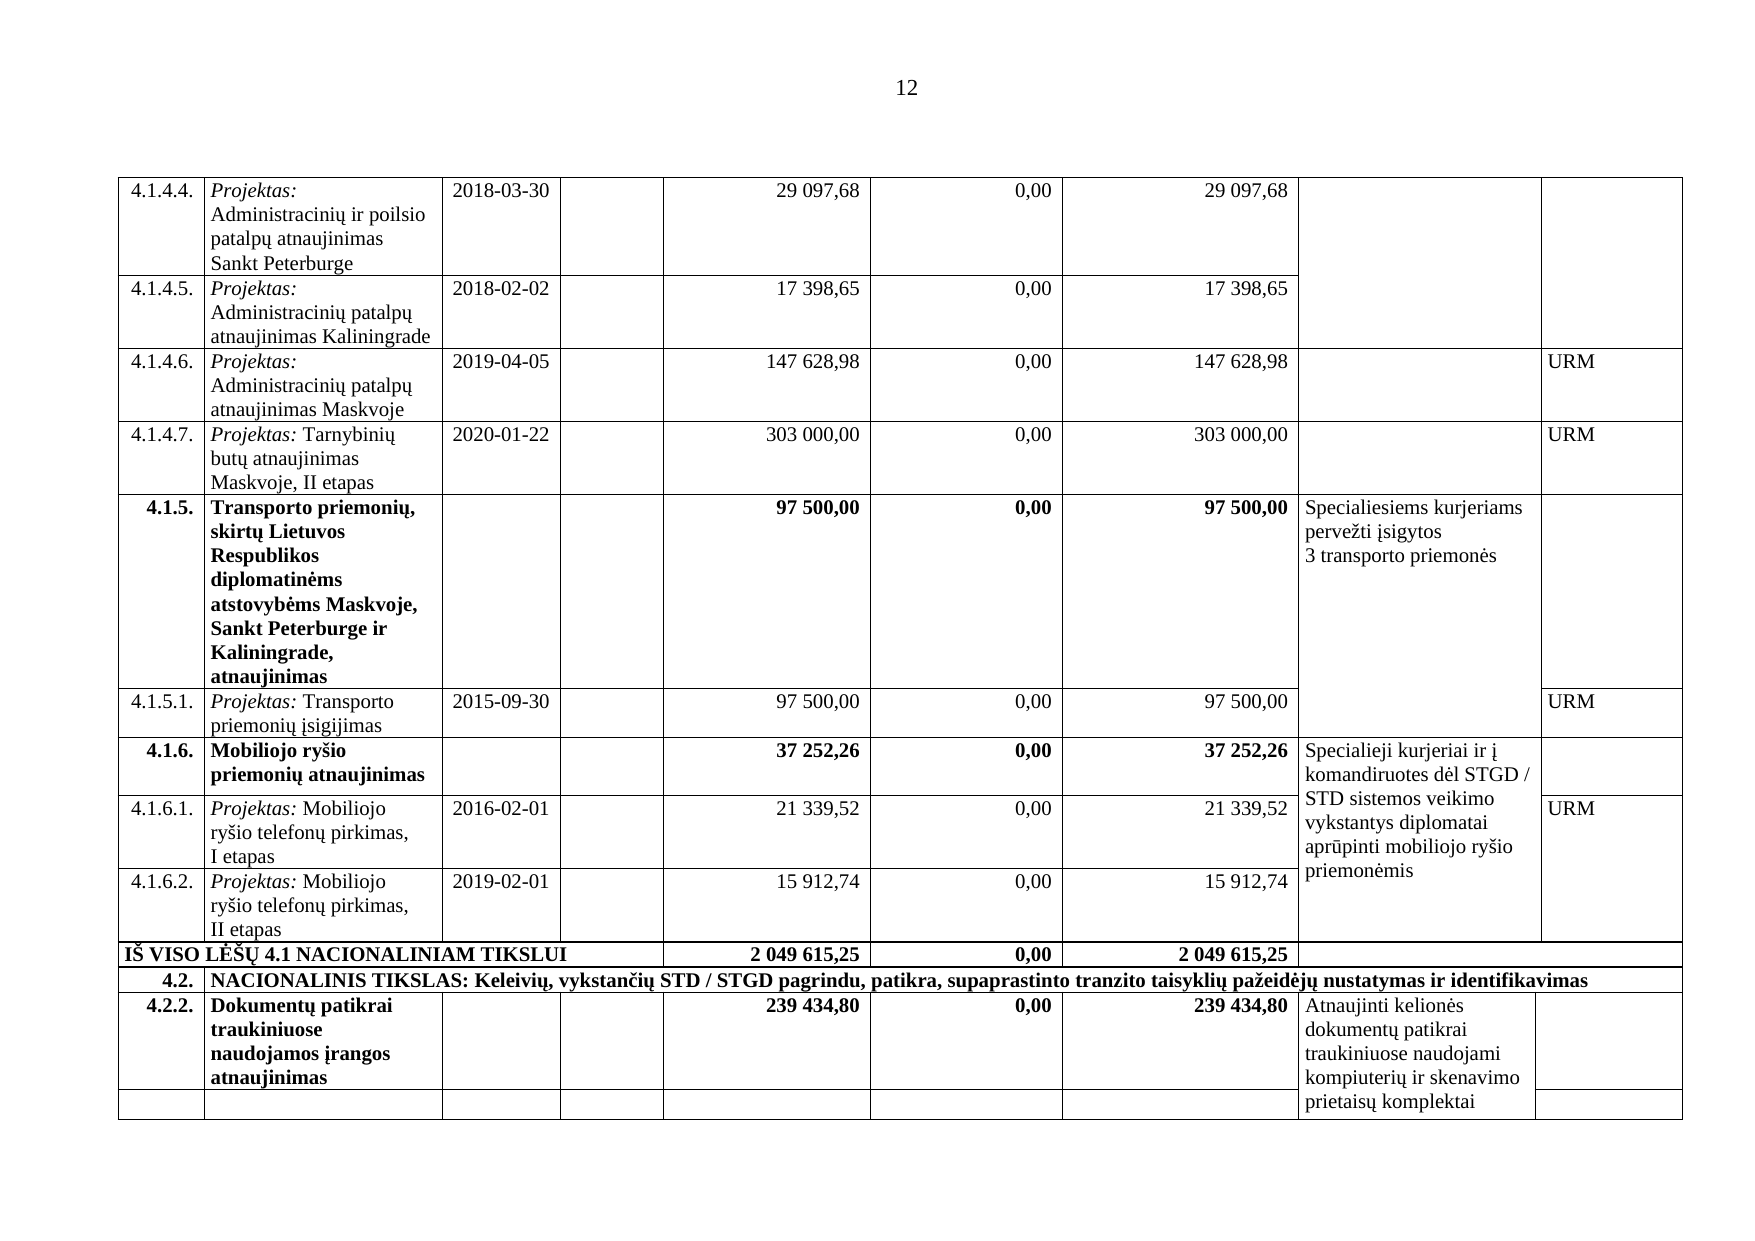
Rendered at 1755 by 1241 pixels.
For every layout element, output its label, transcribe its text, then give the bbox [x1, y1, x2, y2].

table_cell 0,00 [871, 993, 1062, 1089]
table_cell 147 628,98 [664, 349, 870, 421]
table_cell 303 000,00 [664, 422, 870, 494]
table_cell URM [1542, 349, 1682, 421]
table_cell URM [1542, 689, 1682, 737]
table_cell 239 434,80 [1063, 993, 1298, 1089]
table_cell Specialiesiems kurjeriams pervežti įsigytos 3 transporto priemonės [1299, 495, 1541, 737]
table_cell 2019-04-05 [443, 349, 560, 421]
table_cell IŠ VISO LĖŠŲ 4.1 NACIONALINIAM TIKSLUI [119, 943, 663, 966]
table_cell [561, 276, 663, 348]
table_cell [1299, 349, 1541, 421]
table_cell 0,00 [871, 349, 1062, 421]
table_cell [561, 422, 663, 494]
table_cell 37 252,26 [1063, 738, 1298, 795]
table_cell [1542, 495, 1682, 688]
table_cell Projektas: Tarnybinių butų atnaujinimas Maskvoje, II etapas [205, 422, 442, 494]
table_cell [664, 1090, 870, 1119]
table_cell [443, 495, 560, 688]
table_cell 4.1.6.1. [119, 796, 204, 868]
table_cell 17 398,65 [664, 276, 870, 348]
table_cell [561, 178, 663, 274]
table_cell [561, 495, 663, 688]
table_cell 2020-01-22 [443, 422, 560, 494]
table_cell [561, 1090, 663, 1119]
table_cell 0,00 [871, 943, 1062, 966]
table_cell 4.1.6. [119, 738, 204, 795]
table_cell 0,00 [871, 178, 1062, 274]
table_cell 2016-02-01 [443, 796, 560, 868]
table_cell 2 049 615,25 [1063, 943, 1298, 966]
table_cell 97 500,00 [1063, 689, 1298, 737]
table_cell 21 339,52 [1063, 796, 1298, 868]
table_cell 0,00 [871, 796, 1062, 868]
table_cell 4.1.4.6. [119, 349, 204, 421]
table_cell 0,00 [871, 689, 1062, 737]
table_cell 2019-02-01 [443, 869, 560, 941]
table_cell Atnaujinti kelionės dokumentų patikrai traukiniuose naudojami kompiuterių ir skenavimo prietaisų komplektai [1299, 993, 1535, 1119]
table_cell NACIONALINIS TIKSLAS: Keleivių, vykstančių STD / STGD pagrindu, patikra, supaprastinto tranzito taisyklių pažeidėjų nustatymas ir identifikavimas [205, 968, 1682, 992]
table_cell 2018-02-02 [443, 276, 560, 348]
table_cell [443, 993, 560, 1089]
table_cell 37 252,26 [664, 738, 870, 795]
table_cell Projektas: Administracinių ir poilsio patalpų atnaujinimas Sankt Peterburge [205, 178, 442, 274]
table_cell Dokumentų patikrai traukiniuose naudojamos įrangos atnaujinimas [205, 993, 442, 1089]
table_cell Projektas: Transporto priemonių įsigijimas [205, 689, 442, 737]
table_cell Mobiliojo ryšio priemonių atnaujinimas [205, 738, 442, 795]
table_cell Projektas: Administracinių patalpų atnaujinimas Kaliningrade [205, 276, 442, 348]
table_cell [561, 689, 663, 737]
table_cell 303 000,00 [1063, 422, 1298, 494]
table_cell 97 500,00 [1063, 495, 1298, 688]
table_cell [1299, 943, 1682, 966]
table_cell [1542, 738, 1682, 795]
table_cell URM [1542, 796, 1682, 941]
table_cell [205, 1090, 442, 1119]
table_cell [1536, 993, 1682, 1089]
table_cell 0,00 [871, 869, 1062, 941]
table_cell 29 097,68 [1063, 178, 1298, 274]
table_cell [561, 349, 663, 421]
table_cell 97 500,00 [664, 495, 870, 688]
table_cell 4.1.5.1. [119, 689, 204, 737]
table_cell 4.1.4.5. [119, 276, 204, 348]
table_cell 2018-03-30 [443, 178, 560, 274]
table_cell Projektas: Administracinių patalpų atnaujinimas Maskvoje [205, 349, 442, 421]
table_cell 4.1.6.2. [119, 869, 204, 941]
table_cell 17 398,65 [1063, 276, 1298, 348]
table_cell [1542, 178, 1682, 348]
table_cell [1299, 422, 1541, 494]
table_cell 4.2.2. [119, 993, 204, 1089]
table_cell 2015-09-30 [443, 689, 560, 737]
table_cell [871, 1090, 1062, 1119]
table_cell [443, 1090, 560, 1119]
table_cell Specialieji kurjeriai ir į komandiruotes dėl STGD / STD sistemos veikimo vykstantys diplomatai aprūpinti mobiliojo ryšio priemonėmis [1299, 738, 1541, 941]
table_cell 0,00 [871, 495, 1062, 688]
table_cell [561, 869, 663, 941]
table_cell Projektas: Mobiliojo ryšio telefonų pirkimas, I etapas [205, 796, 442, 868]
table_cell 4.2. [119, 968, 204, 992]
table_cell 2 049 615,25 [664, 943, 870, 966]
table_cell 21 339,52 [664, 796, 870, 868]
table_cell 29 097,68 [664, 178, 870, 274]
table_cell 97 500,00 [664, 689, 870, 737]
table_cell 239 434,80 [664, 993, 870, 1089]
table_cell 0,00 [871, 422, 1062, 494]
table_cell 0,00 [871, 276, 1062, 348]
table_cell [561, 738, 663, 795]
table_cell [443, 738, 560, 795]
table_cell 15 912,74 [664, 869, 870, 941]
table_cell Projektas: Mobiliojo ryšio telefonų pirkimas, II etapas [205, 869, 442, 941]
table_cell [1299, 178, 1541, 348]
table_cell 4.1.4.7. [119, 422, 204, 494]
table_cell Transporto priemonių, skirtų Lietuvos Respublikos diplomatinėms atstovybėms Maskvoje, Sankt Peterburge ir Kaliningrade, atnaujinimas [205, 495, 442, 688]
table_cell 4.1.5. [119, 495, 204, 688]
table_cell [119, 1090, 204, 1119]
table_cell 4.1.4.4. [119, 178, 204, 274]
table_cell 147 628,98 [1063, 349, 1298, 421]
table_cell [561, 993, 663, 1089]
table_cell [1536, 1090, 1682, 1119]
table_cell [1063, 1090, 1298, 1119]
table_cell 15 912,74 [1063, 869, 1298, 941]
table_cell [561, 796, 663, 868]
table_cell 0,00 [871, 738, 1062, 795]
table_cell URM [1542, 422, 1682, 494]
